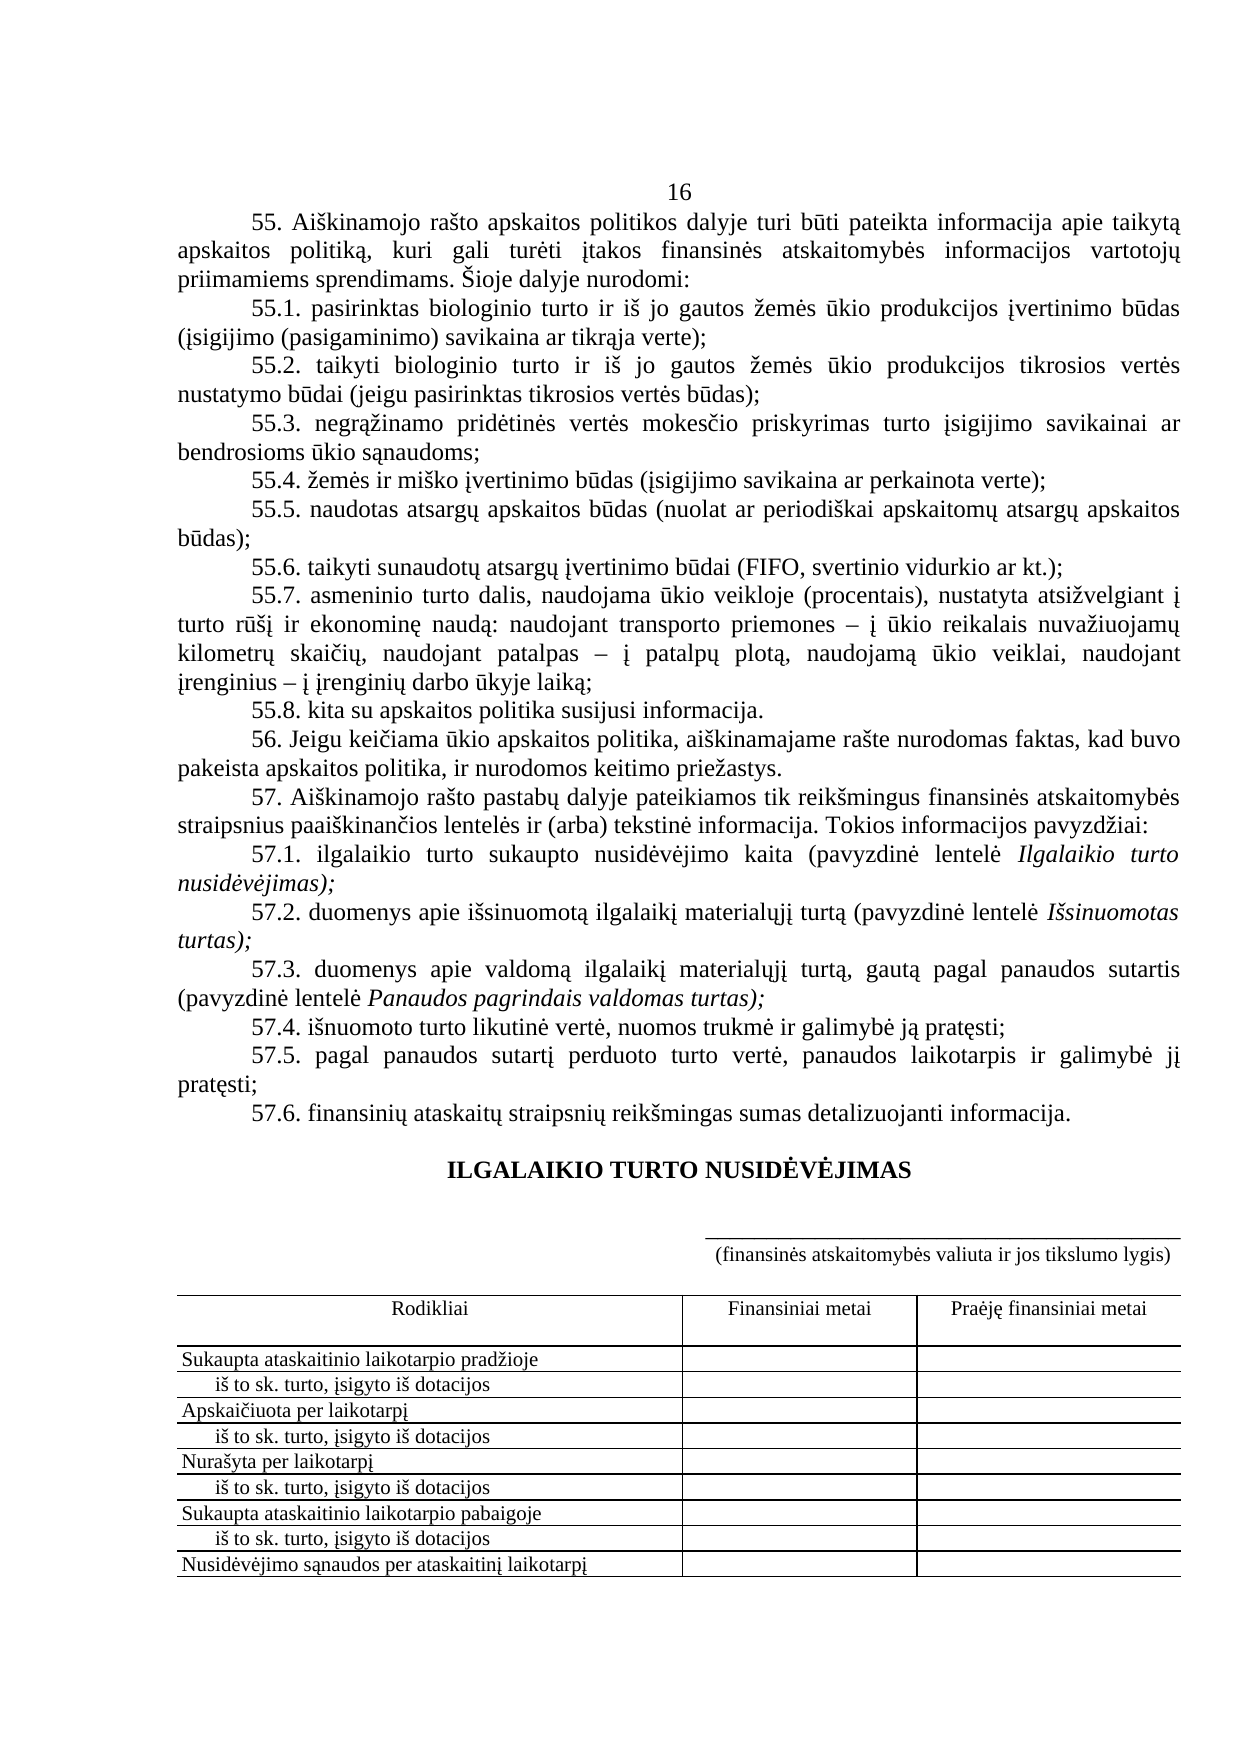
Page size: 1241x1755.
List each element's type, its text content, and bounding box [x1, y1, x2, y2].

text 57.1. ilgalaikio turto sukaupto nusidėvėjimo kaita (pavyzdinė lentelė Ilgalaikio turto nusidėvėjimas); [177, 839, 1181, 897]
table_cell iš to sk. turto, įsigyto iš dotacijos [177, 1475, 215, 1499]
text 57.6. finansinių ataskaitų straipsnių reikšmingas sumas detalizuojanti informacija. [177, 1098, 1181, 1127]
table_cell [1177, 1552, 1181, 1576]
text 56. Jeigu keičiama ūkio apskaitos politika, aiškinamajame rašte nurodomas faktas, kad buvo pakeista apskaitos politika, ir nurodomos keitimo priežastys. [177, 724, 1181, 782]
table_cell iš to sk. turto, įsigyto iš dotacijos [177, 1424, 215, 1448]
table_header Finansiniai metai [683, 1296, 916, 1345]
table_cell [1177, 1424, 1181, 1448]
table_header Rodikliai [177, 1296, 682, 1345]
text 57.5. pagal panaudos sutartį perduoto turto vertė, panaudos laikotarpis ir galimybė jį pratęsti; [177, 1040, 1181, 1098]
text ILGALAIKIO TURTO NUSIDĖVĖJIMAS [177, 1155, 1181, 1184]
table_cell [1177, 1475, 1181, 1499]
text (finansinės atskaitomybės valiuta ir jos tikslumo lygis) [177, 1242, 1181, 1266]
table_cell [1177, 1372, 1181, 1396]
text 55.4. žemės ir miško įvertinimo būdas (įsigijimo savikaina ar perkainota verte); [177, 465, 1181, 494]
text 55.3. negrąžinamo pridėtinės vertės mokesčio priskyrimas turto įsigijimo savikainai ar bendrosioms ūkio sąnaudoms; [177, 408, 1181, 465]
text 55.1. pasirinktas biologinio turto ir iš jo gautos žemės ūkio produkcijos įvertinimo būdas (įsigijimo (pasigaminimo) savikaina ar tikrąja verte); [177, 293, 1181, 350]
text 55.2. taikyti biologinio turto ir iš jo gautos žemės ūkio produkcijos tikrosios vertės nustatymo būdai (jeigu pasirinktas tikrosios vertės būdas); [177, 350, 1181, 408]
table_cell [1177, 1449, 1181, 1473]
table_cell [1177, 1347, 1181, 1371]
text 57.3. duomenys apie valdomą ilgalaikį materialųjį turtą, gautą pagal panaudos sutartis (pavyzdinė lentelė Panaudos pagrindais valdomas turtas); [177, 954, 1181, 1012]
table_cell iš to sk. turto, įsigyto iš dotacijos [177, 1526, 215, 1550]
table_cell [1177, 1398, 1181, 1422]
table_cell [1177, 1501, 1181, 1524]
text 55.8. kita su apskaitos politika susijusi informacija. [177, 695, 1181, 724]
text 57.2. duomenys apie išsinuomotą ilgalaikį materialųjį turtą (pavyzdinė lentelė Išsinuomotas turtas); [177, 897, 1181, 954]
text 55. Aiškinamojo rašto apskaitos politikos dalyje turi būti pateikta informacija apie taikytą apskaitos politiką, kuri gali turėti įtakos finansinės atskaitomybės informacijos vartotojų priimamiems sprendimams. Šioje dalyje nurodomi: [177, 207, 1181, 293]
text 57. Aiškinamojo rašto pastabų dalyje pateikiamos tik reikšmingus finansinės atskaitomybės straipsnius paaiškinančios lentelės ir (arba) tekstinė informacija. Tokios informacijos pavyzdžiai: [177, 782, 1181, 839]
text 55.5. naudotas atsargų apskaitos būdas (nuolat ar periodiškai apskaitomų atsargų apskaitos būdas); [177, 494, 1181, 552]
table_cell iš to sk. turto, įsigyto iš dotacijos [177, 1372, 215, 1396]
text 57.4. išnuomoto turto likutinė vertė, nuomos trukmė ir galimybė ją pratęsti; [177, 1012, 1181, 1040]
table_cell [1177, 1526, 1181, 1550]
text 55.6. taikyti sunaudotų atsargų įvertinimo būdai (FIFO, svertinio vidurkio ar kt.); [177, 552, 1181, 580]
table_header Praėję finansiniai metai [918, 1296, 1181, 1345]
text 55.7. asmeninio turto dalis, naudojama ūkio veikloje (procentais), nustatyta atsižvelgiant į turto rūšį ir ekonominę naudą: naudojant transporto priemones – į ūkio reikalais nuvažiuojamų kilometrų skaičių, naudojant patalpas – į patalpų plotą, naudojamą ūkio veiklai, naudojant įrenginius – į įrenginių darbo ūkyje laiką; [177, 580, 1181, 695]
